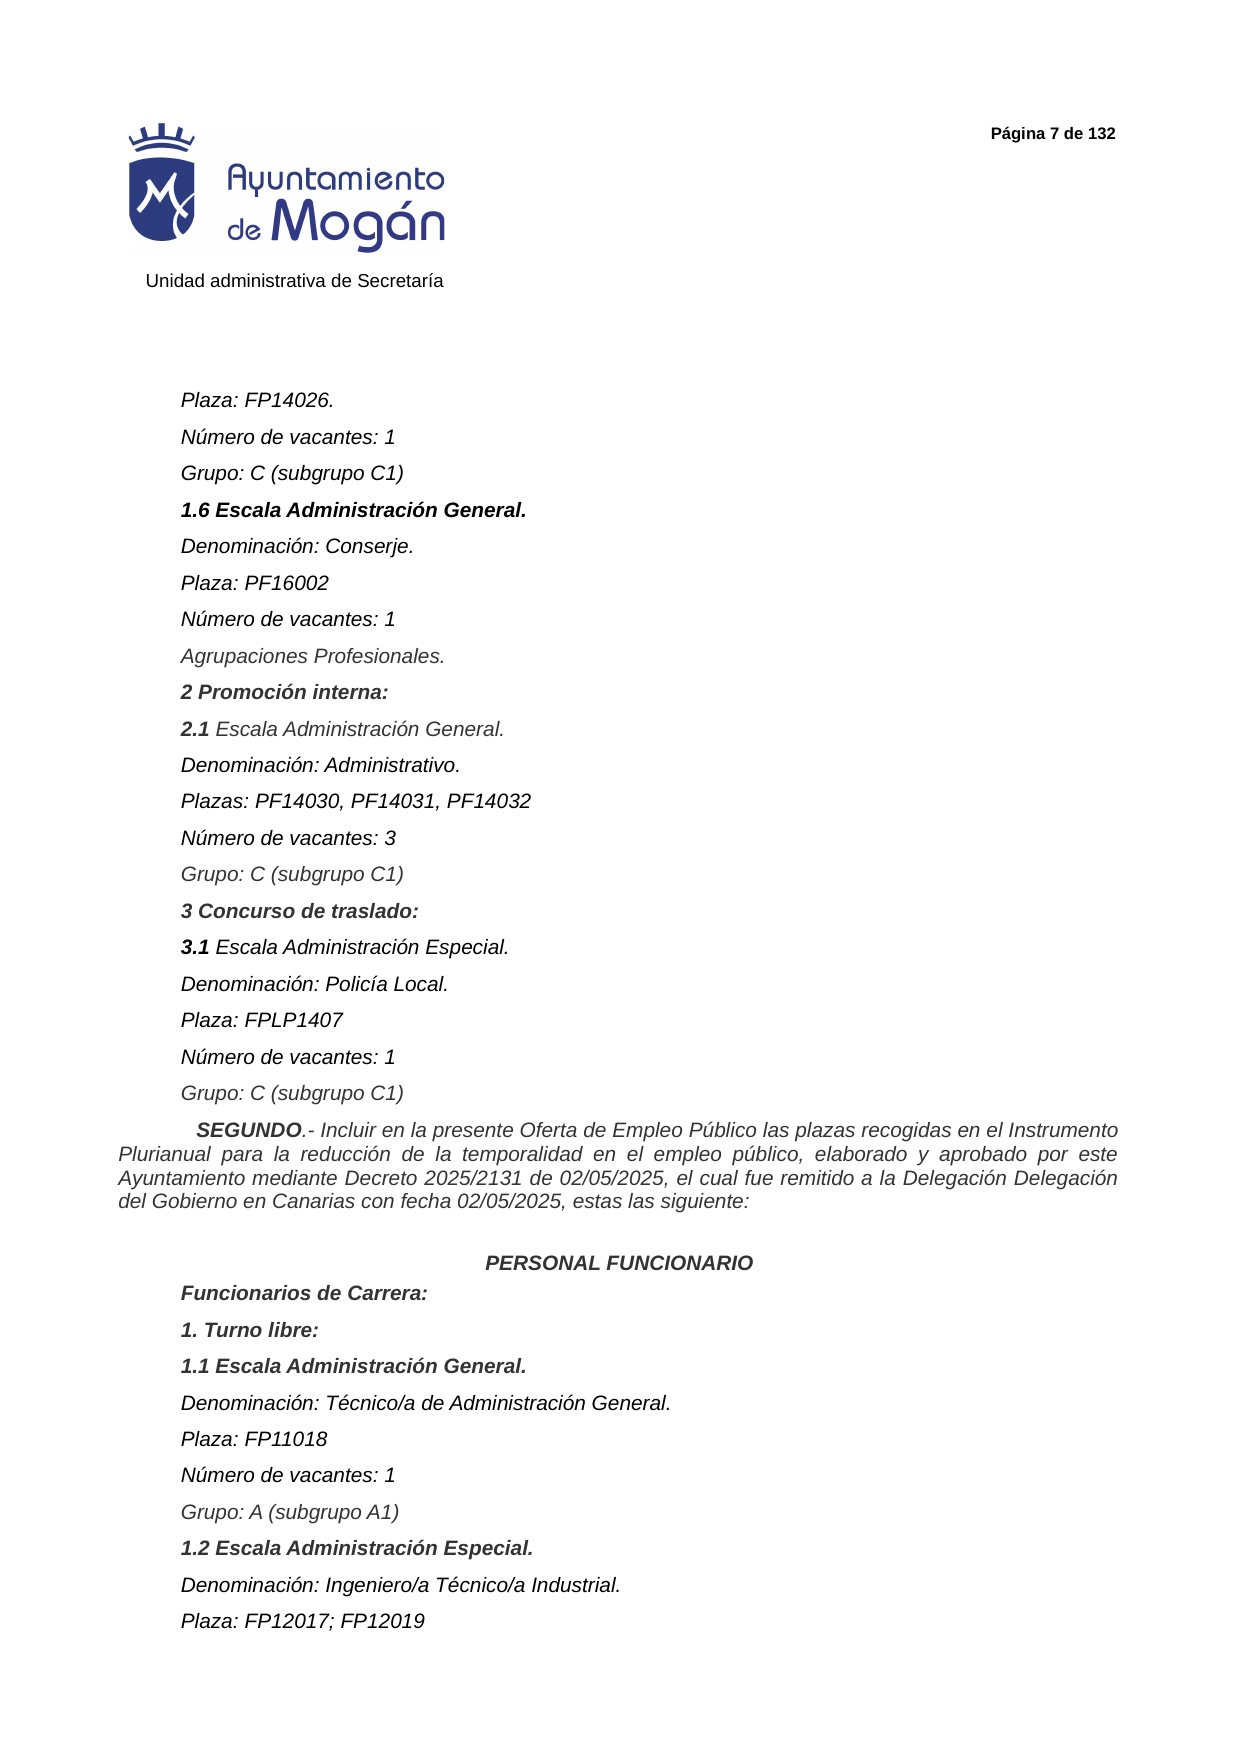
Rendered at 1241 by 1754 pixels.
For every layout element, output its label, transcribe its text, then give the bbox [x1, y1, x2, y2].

text Denominación: Policía Local. [181, 972, 1122, 996]
text Número de vacantes: 1 [181, 1044, 1122, 1068]
text 1. Turno libre: [181, 1317, 1122, 1341]
text Número de vacantes: 1 [181, 607, 1122, 631]
text Grupo: C (subgrupo C1) [181, 1081, 1122, 1105]
text Plaza: FP11018 [181, 1427, 1122, 1451]
text Número de vacantes: 3 [181, 826, 1122, 850]
text 1.2 Escala Administración Especial. [181, 1536, 1122, 1560]
text Grupo: C (subgrupo C1) [181, 862, 1122, 886]
text Grupo: C (subgrupo C1) [181, 461, 1122, 485]
text SEGUNDO.- Incluir en la presente Oferta de Empleo Público las plazas recogidas en el Instrumento Plurianual para la reducción de la temporalidad en el empleo público, elaborado y aprobado por este Ayuntamiento mediante Decreto 2025/2131 de 02/05/2025, el cual fue remitido a la Delegación Delegación del Gobierno en Canarias con fecha 02/05/2025, estas las siguiente: [118, 1117, 1122, 1213]
text Grupo: A (subgrupo A1) [181, 1500, 1122, 1524]
text Denominación: Ingeniero/a Técnico/a Industrial. [181, 1573, 1122, 1597]
text 1.1 Escala Administración General. [181, 1354, 1122, 1378]
text 2.1 Escala Administración General. [181, 716, 1122, 740]
text 3.1 Escala Administración Especial. [181, 935, 1122, 959]
text Plaza: PF16002 [181, 571, 1122, 594]
text Plaza: FP12017; FP12019 [181, 1609, 1122, 1633]
text Número de vacantes: 1 [181, 425, 1122, 449]
text Plazas: PF14030, PF14031, PF14032 [181, 789, 1122, 813]
text 1.6 Escala Administración General. [181, 498, 1122, 522]
text Funcionarios de Carrera: [181, 1281, 1122, 1305]
text Denominación: Técnico/a de Administración General. [181, 1390, 1122, 1414]
text Plaza: FP14026. [181, 388, 1122, 412]
subtitle PERSONAL FUNCIONARIO [118, 1251, 1122, 1275]
text 3 Concurso de traslado: [181, 899, 1122, 923]
text Denominación: Administrativo. [181, 753, 1122, 777]
text Denominación: Conserje. [181, 534, 1122, 558]
text Plaza: FPLP1407 [181, 1008, 1122, 1032]
text Agrupaciones Profesionales. [181, 643, 1122, 667]
text Número de vacantes: 1 [181, 1463, 1122, 1487]
text 2 Promoción interna: [181, 680, 1122, 704]
picture [128, 123, 445, 259]
